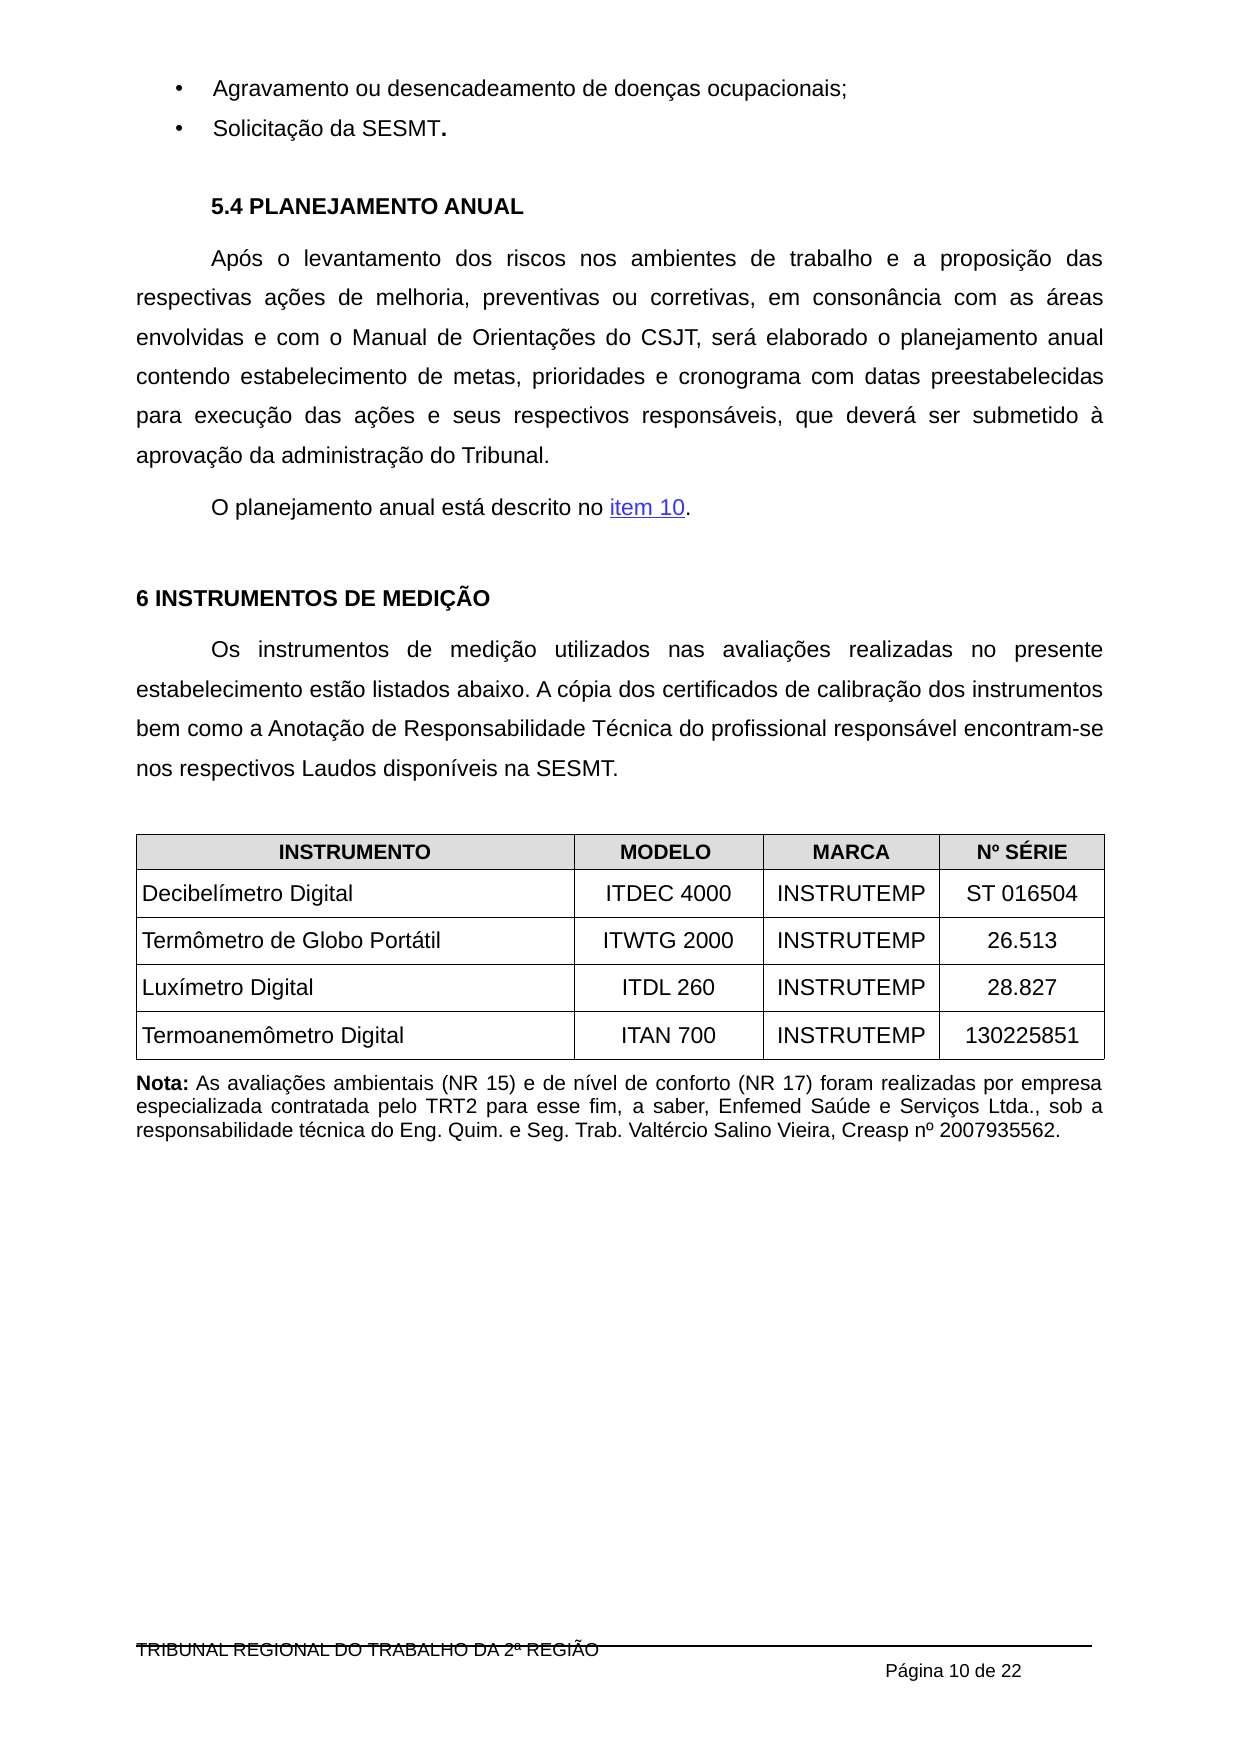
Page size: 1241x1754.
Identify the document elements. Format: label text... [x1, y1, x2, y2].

table_header INSTRUMENTO [137, 835, 574, 869]
table_cell INSTRUTEMP [764, 918, 939, 964]
table_cell INSTRUTEMP [764, 965, 939, 1011]
table_cell Termômetro de Globo Portátil [137, 918, 574, 964]
table_cell INSTRUTEMP [764, 1012, 939, 1058]
table_cell 28.827 [940, 965, 1104, 1011]
table_cell INSTRUTEMP [764, 870, 939, 917]
text Nota: As avaliações ambientais (NR 15) e de nível de conforto (NR 17) foram realizadas por empresa especializada contratada pelo TRT2 para esse fim, a saber, Enfemed Saúde e Serviços Ltda., sob a responsabilidade técnica do Eng. Quim. e Seg. Trab. Valtércio Salino Vieira, Creasp nº 2007935562. [136, 1070, 1104, 1142]
table_cell Decibelímetro Digital [137, 870, 574, 917]
table_cell ITDL 260 [575, 965, 763, 1011]
table_cell 130225851 [940, 1012, 1104, 1058]
table_cell ITWTG 2000 [575, 918, 763, 964]
list Solicitação da SESMT. [175, 114, 1104, 141]
table_cell ITAN 700 [575, 1012, 763, 1058]
text Após o levantamento dos riscos nos ambientes de trabalho e a proposição das respectivas ações de melhoria, preventivas ou corretivas, em consonância com as áreas envolvidas e com o Manual de Orientações do CSJT, será elaborado o planejamento anual contendo estabelecimento de metas, prioridades e cronograma com datas preestabelecidas para execução das ações e seus respectivos responsáveis, que deverá ser submetido à aprovação da administração do Tribunal. [136, 244, 1104, 468]
table_cell 26.513 [940, 918, 1104, 964]
table_cell ST 016504 [940, 870, 1104, 917]
table_header MODELO [575, 835, 763, 869]
text Os instrumentos de medição utilizados nas avaliações realizadas no presente estabelecimento estão listados abaixo. A cópia dos certificados de calibração dos instrumentos bem como a Anotação de Responsabilidade Técnica do profissional responsável encontram-se nos respectivos Laudos disponíveis na SESMT. [136, 636, 1104, 781]
text 5.4 PLANEJAMENTO ANUAL [136, 193, 1104, 219]
list Agravamento ou desencadeamento de doenças ocupacionais; [175, 75, 1104, 101]
table_cell ITDEC 4000 [575, 870, 763, 917]
table_cell Luxímetro Digital [137, 965, 574, 1011]
table_cell Termoanemômetro Digital [137, 1012, 574, 1058]
table_header Nº SÉRIE [940, 835, 1104, 869]
table_header MARCA [764, 835, 939, 869]
text O planejamento anual está descrito no item 10. [136, 494, 1104, 520]
text 6 INSTRUMENTOS DE MEDIÇÃO [136, 584, 1104, 611]
